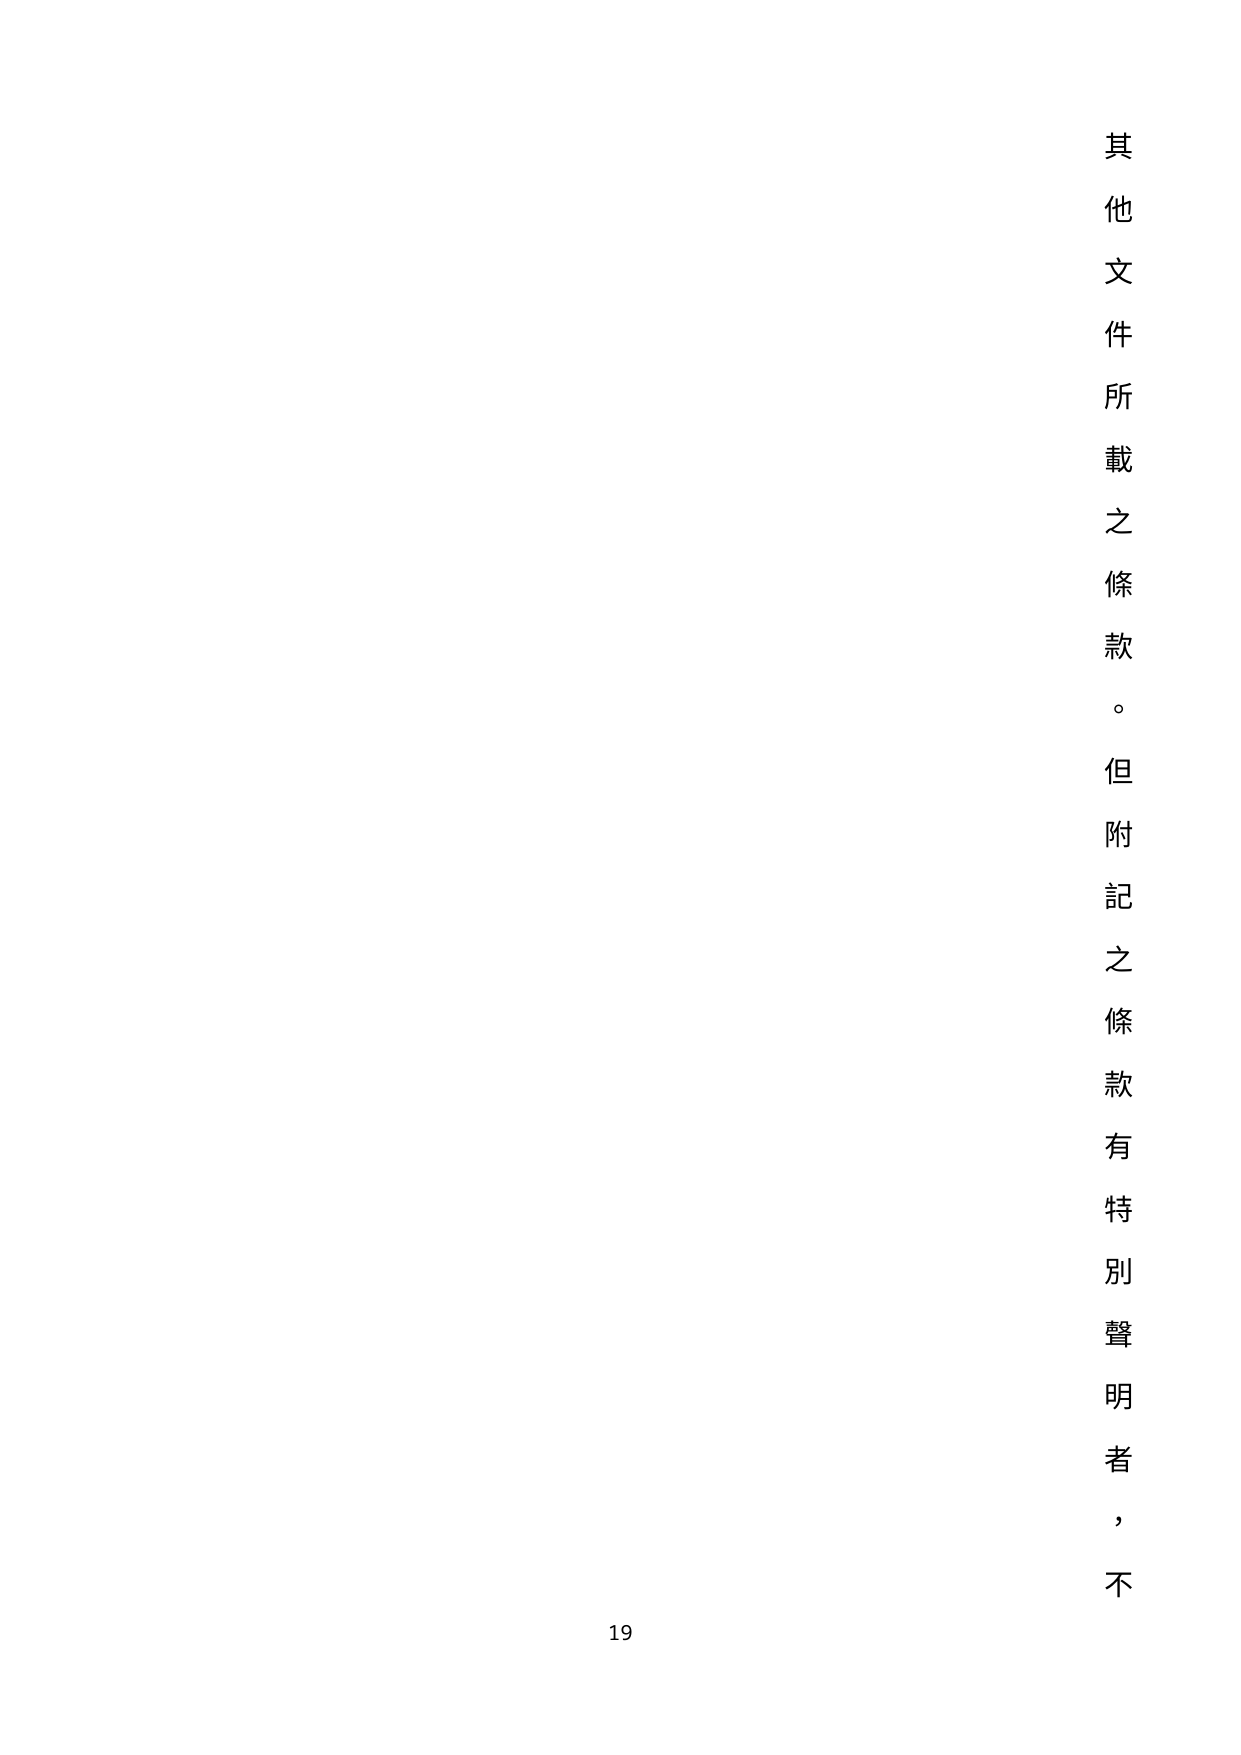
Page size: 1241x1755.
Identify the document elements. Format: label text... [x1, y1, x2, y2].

list 本機關辦理本採購案於訂約前（包括招標、決標）之作業規定，本投標須知之條款優於招標文件內其他文件所載之條款。但附記之條款有特別聲明者，不在此限。 [1104, 103, 1110, 1603]
